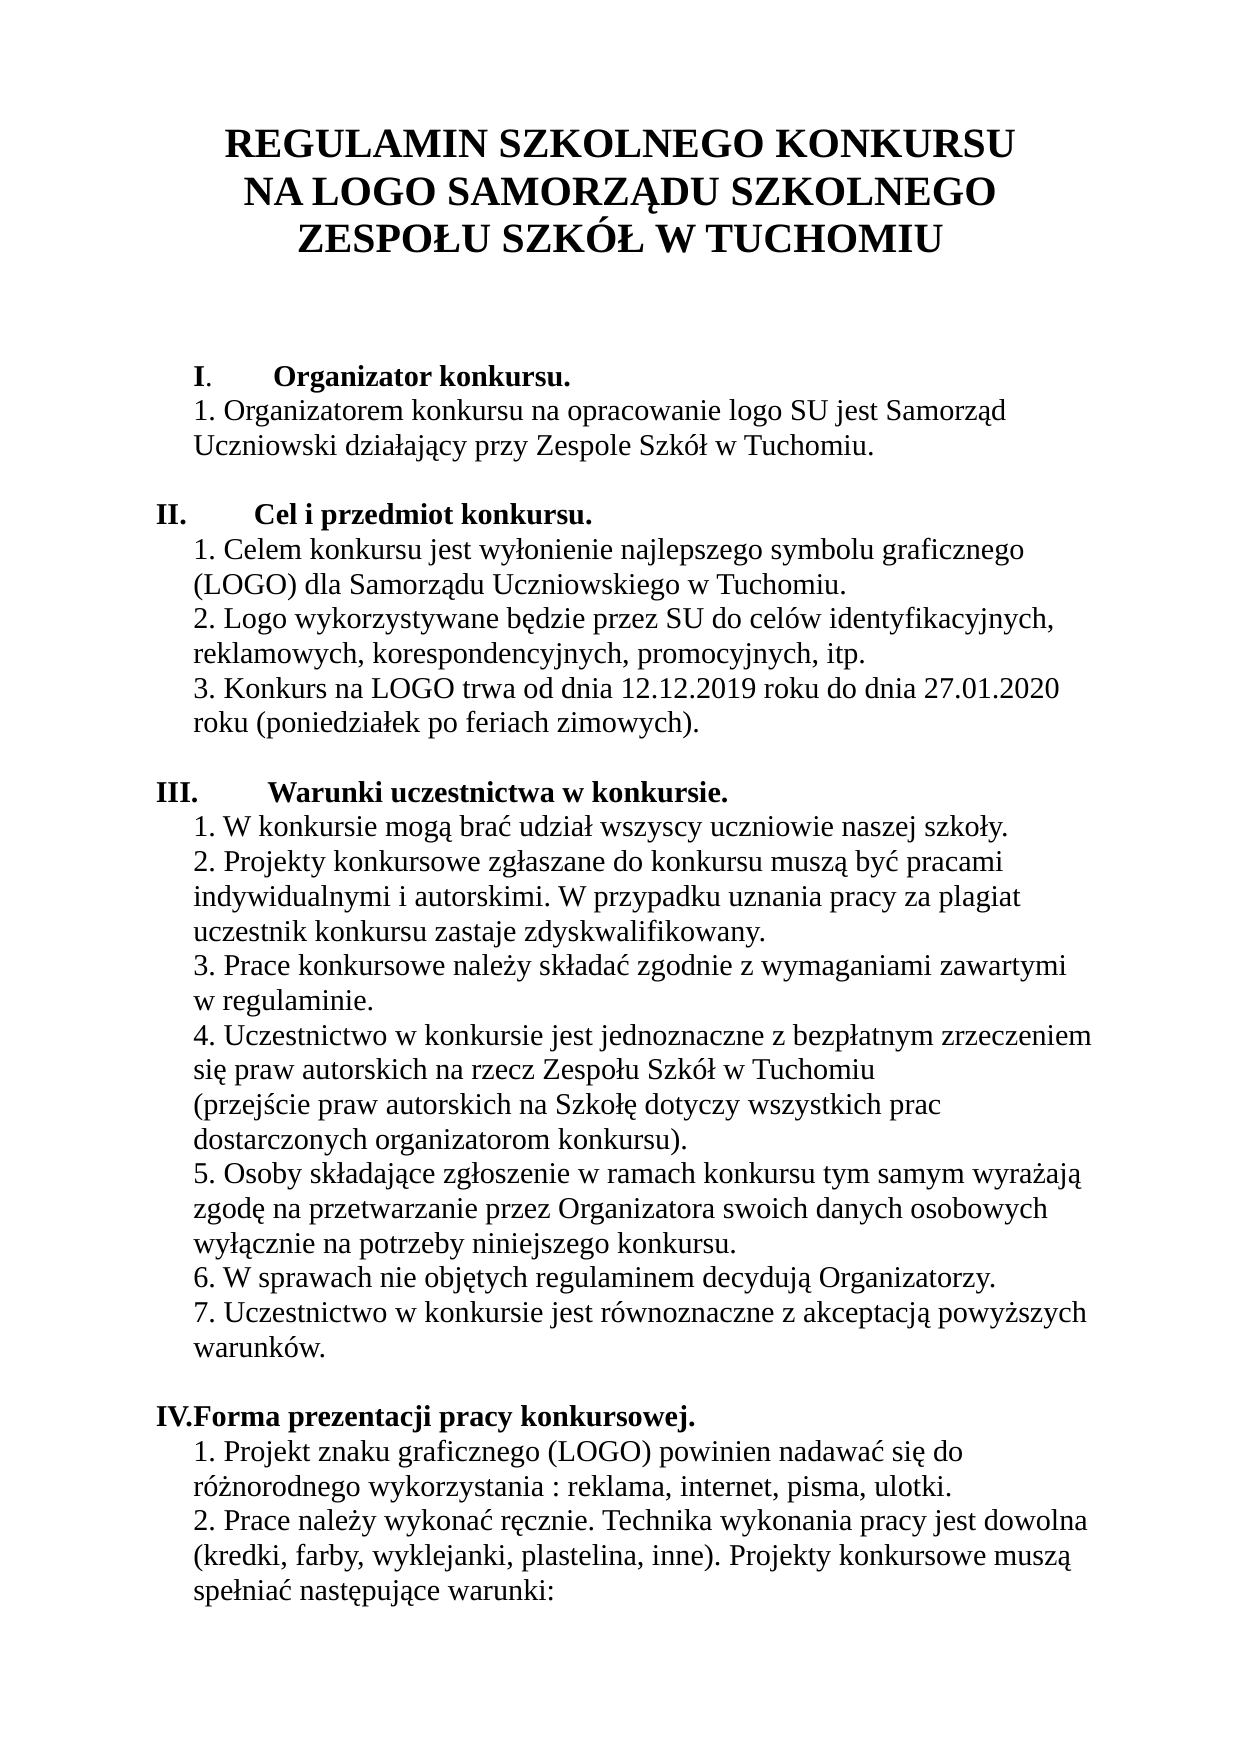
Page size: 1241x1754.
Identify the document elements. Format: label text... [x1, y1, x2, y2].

list 2. Projekty konkursowe zgłaszane do konkursu muszą być pracami indywidualnymi i autorskimi. W przypadku uznania pracy za plagiat uczestnik konkursu zastaje zdyskwalifikowany. [156, 843, 1122, 947]
text REGULAMIN SZKOLNEGO KONKURSU NA LOGO SAMORZĄDU SZKOLNEGO ZESPOŁU SZKÓŁ W TUCHOMIU [118, 118, 1122, 262]
list 7. Uczestnictwo w konkursie jest równoznaczne z akceptacją powyższych warunków. [156, 1294, 1122, 1364]
list 2. Logo wykorzystywane będzie przez SU do celów identyfikacyjnych, reklamowych, korespondencyjnych, promocyjnych, itp. [156, 601, 1122, 670]
list 3. Prace konkursowe należy składać zgodnie z wymaganiami zawartymi w regulaminie. [156, 947, 1122, 1017]
list 1. W konkursie mogą brać udział wszyscy uczniowie naszej szkoły. [156, 809, 1122, 843]
list Forma prezentacji pracy konkursowej. [156, 1398, 1122, 1433]
list 2. Prace należy wykonać ręcznie. Technika wykonania pracy jest dowolna (kredki, farby, wyklejanki, plastelina, inne). Projekty konkursowe muszą spełniać następujące warunki: [156, 1502, 1122, 1606]
list 1. Organizatorem konkursu na opracowanie logo SU jest Samorząd Uczniowski działający przy Zespole Szkół w Tuchomiu. [156, 392, 1122, 462]
list 6. W sprawach nie objętych regulaminem decydują Organizatorzy. [156, 1259, 1122, 1294]
list 1. Celem konkursu jest wyłonienie najlepszego symbolu graficznego (LOGO) dla Samorządu Uczniowskiego w Tuchomiu. [156, 531, 1122, 601]
list (przejście praw autorskich na Szkołę dotyczy wszystkich prac dostarczonych organizatorom konkursu). [156, 1086, 1122, 1156]
list Cel i przedmiot konkursu. [156, 496, 1122, 531]
list Warunki uczestnictwa w konkursie. [156, 774, 1122, 809]
list 4. Uczestnictwo w konkursie jest jednoznaczne z bezpłatnym zrzeczeniem się praw autorskich na rzecz Zespołu Szkół w Tuchomiu [156, 1017, 1122, 1086]
list 1. Projekt znaku graficznego (LOGO) powinien nadawać się do różnorodnego wykorzystania : reklama, internet, pisma, ulotki. [156, 1433, 1122, 1502]
list I. Organizator konkursu. [156, 358, 1122, 392]
list 3. Konkurs na LOGO trwa od dnia 12.12.2019 roku do dnia 27.01.2020 roku (poniedziałek po feriach zimowych). [156, 670, 1122, 739]
list 5. Osoby składające zgłoszenie w ramach konkursu tym samym wyrażają zgodę na przetwarzanie przez Organizatora swoich danych osobowych wyłącznie na potrzeby niniejszego konkursu. [156, 1156, 1122, 1259]
